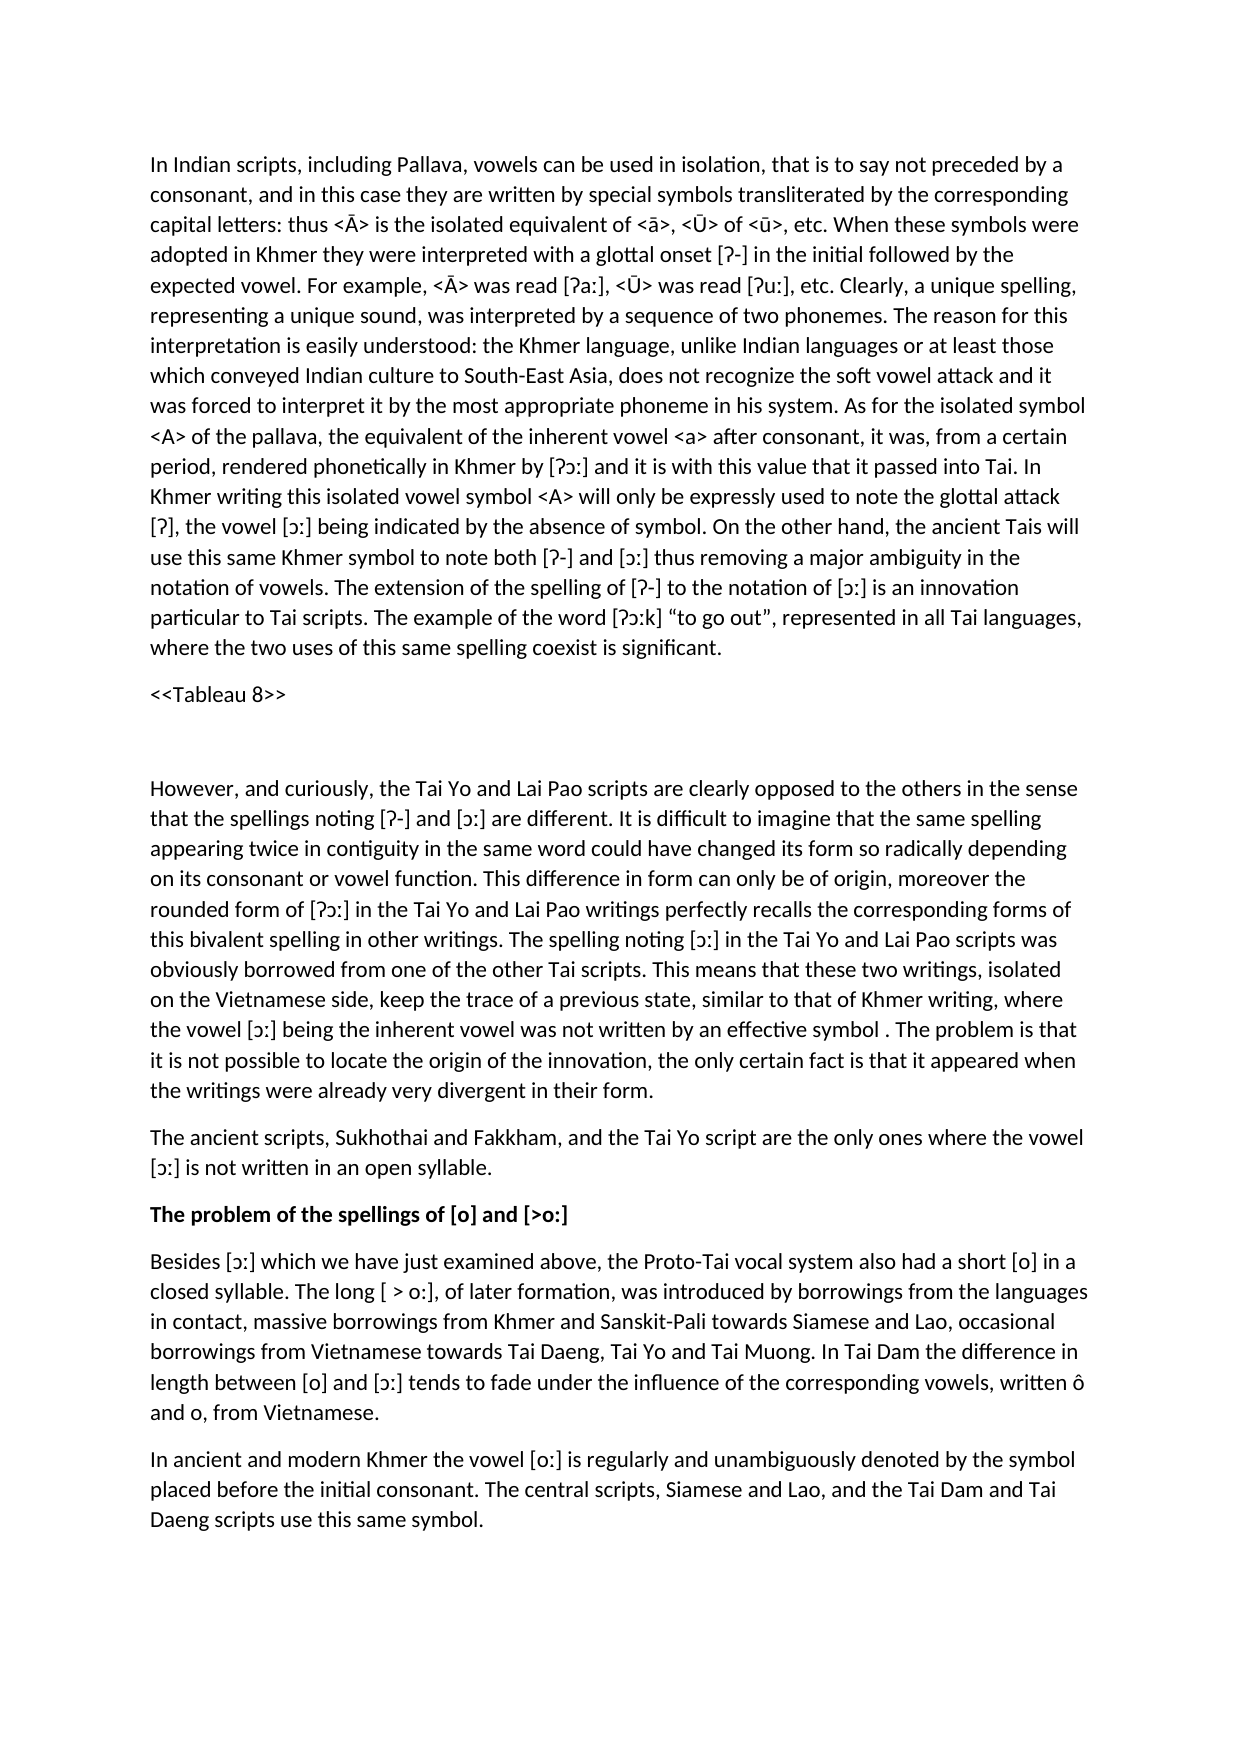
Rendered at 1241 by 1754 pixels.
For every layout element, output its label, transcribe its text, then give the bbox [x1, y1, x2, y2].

text Besides [ɔː] which we have just examined above, the Proto-Tai vocal system also had a short [o] in a closed syllable. The long [ > o:], of later formation, was introduced by borrowings from the languages in contact, massive borrowings from Khmer and Sanskit-Pali towards Siamese and Lao, occasional borrowings from Vietnamese towards Tai Daeng, Tai Yo and Tai Muong. In Tai Dam the difference in length between [o] and [ɔː] tends to fade under the influence of the corresponding vowels, written ô and o, from Vietnamese. [150, 1247, 1090, 1426]
text The problem of the spellings of [o] and [>o:] [150, 1200, 1090, 1228]
text The ancient scripts, Sukhothai and Fakkham, and the Tai Yo script are the only ones where the vowel [ɔː] is not written in an open syllable. [150, 1123, 1090, 1181]
text In Indian scripts, including Pallava, vowels can be used in isolation, that is to say not preceded by a consonant, and in this case they are written by special symbols transliterated by the corresponding capital letters: thus <Ā> is the isolated equivalent of <ā>, <Ū> of <ū>, etc. When these symbols were adopted in Khmer they were interpreted with a glottal onset [ʔ-] in the initial followed by the expected vowel. For example, <Ā> was read [ʔaː], <Ū> was read [ʔuː], etc. Clearly, a unique spelling, representing a unique sound, was interpreted by a sequence of two phonemes. The reason for this interpretation is easily understood: the Khmer language, unlike Indian languages or at least those which conveyed Indian culture to South-East Asia, does not recognize the soft vowel attack and it was forced to interpret it by the most appropriate phoneme in his system. As for the isolated symbol <A> of the pallava, the equivalent of the inherent vowel <a> after consonant, it was, from a certain period, rendered phonetically in Khmer by [ʔɔː] and it is with this value that it passed into Tai. In Khmer writing this isolated vowel symbol <A> will only be expressly used to note the glottal attack [ʔ], the vowel [ɔː] being indicated by the absence of symbol. On the other hand, the ancient Tais will use this same Khmer symbol to note both [ʔ-] and [ɔː] thus removing a major ambiguity in the notation of vowels. The extension of the spelling of [ʔ-] to the notation of [ɔː] is an innovation particular to Tai scripts. The example of the word [ʔɔːk] “to go out”, represented in all Tai languages, where the two uses of this same spelling coexist is significant. [150, 150, 1090, 661]
text In ancient and modern Khmer the vowel [oː] is regularly and unambiguously denoted by the symbol placed before the initial consonant. The central scripts, Siamese and Lao, and the Tai Dam and Tai Daeng scripts use this same symbol. [150, 1445, 1090, 1533]
text <<Tableau 8>> [150, 680, 1090, 708]
text However, and curiously, the Tai Yo and Lai Pao scripts are clearly opposed to the others in the sense that the spellings noting [ʔ-] and [ɔː] are different. It is difficult to imagine that the same spelling appearing twice in contiguity in the same word could have changed its form so radically depending on its consonant or vowel function. This difference in form can only be of origin, moreover the rounded form of [ʔɔː] in the Tai Yo and Lai Pao writings perfectly recalls the corresponding forms of this bivalent spelling in other writings. The spelling noting [ɔː] in the Tai Yo and Lai Pao scripts was obviously borrowed from one of the other Tai scripts. This means that these two writings, isolated on the Vietnamese side, keep the trace of a previous state, similar to that of Khmer writing, where the vowel [ɔː] being the inherent vowel was not written by an effective symbol . The problem is that it is not possible to locate the origin of the innovation, the only certain fact is that it appeared when the writings were already very divergent in their form. [150, 774, 1090, 1104]
